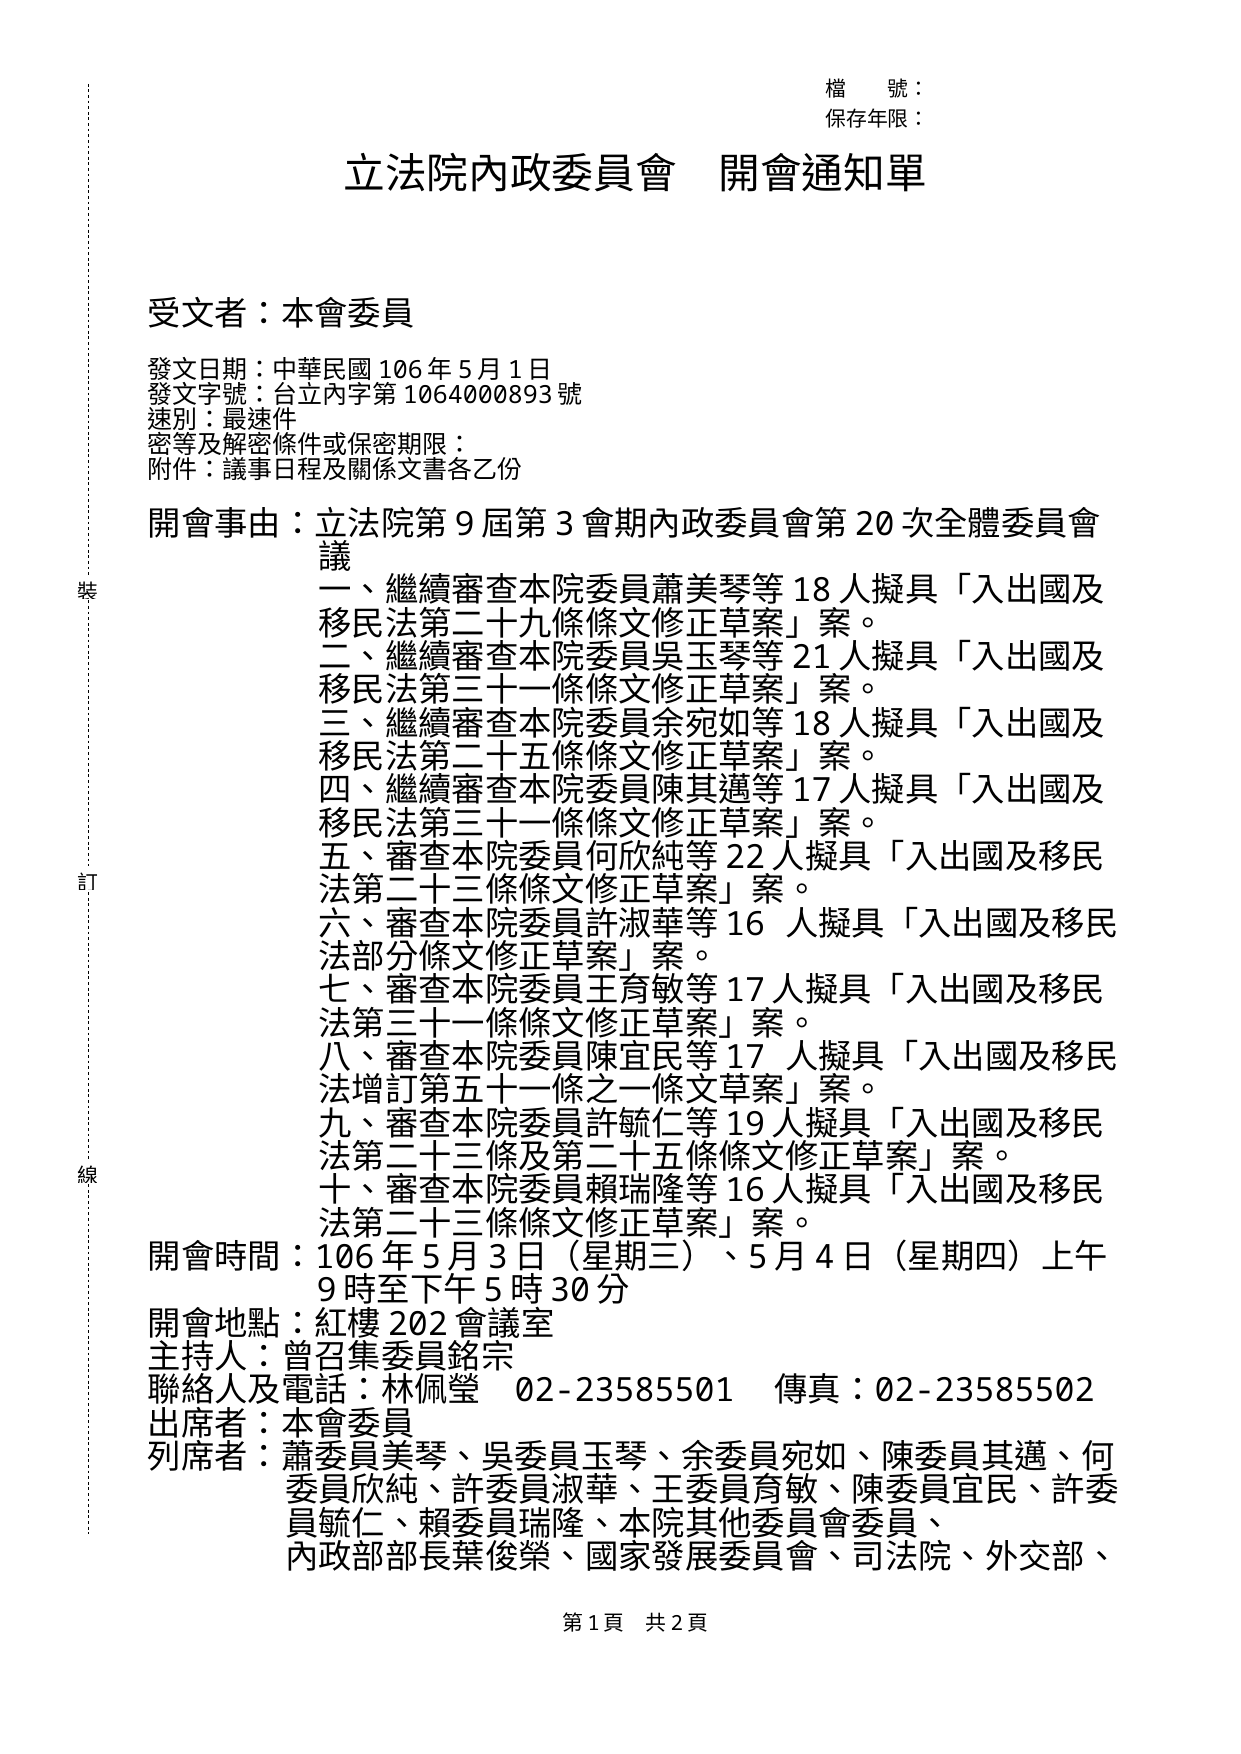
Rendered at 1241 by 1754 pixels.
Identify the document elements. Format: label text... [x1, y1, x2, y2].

text 保存年限： [825, 102, 1070, 132]
text 密等及解密條件或保密期限： [148, 433, 1122, 458]
text 速別：最速件 [148, 408, 1122, 433]
text 發文字號：台立內字第1064000893號 [148, 383, 1122, 408]
text 開會地點：紅樓202會議室 [148, 1308, 1122, 1342]
text 受文者：本會委員 [148, 296, 1122, 333]
title [810, 64, 1085, 151]
text 開會時間：106年5月3日（星期三）、5月4日（星期四）上午9時至下午5時30分 [148, 1242, 1122, 1308]
title 立法院內政委員會 開會通知單 [148, 158, 1122, 233]
text 檔 號： [825, 72, 1070, 102]
text 聯絡人及電話：林佩瑩 02-23585501 傳真：02-23585502 [148, 1375, 1122, 1408]
text 附件：議事日程及關係文書各乙份 [148, 458, 1122, 483]
text 列席者：蕭委員美琴、吳委員玉琴、余委員宛如、陳委員其邁、何委員欣純、許委員淑華、王委員育敏、陳委員宜民、許委員毓仁、賴委員瑞隆、本院其他委員會委員、 內政部部長葉俊榮、國家發展委員會、司法院、外交部、 [148, 1442, 1122, 1575]
text 主持人：曾召集委員銘宗 [148, 1342, 1122, 1375]
text 出席者：本會委員 [148, 1408, 1122, 1442]
text 發文日期：中華民國106年5月1日 [148, 358, 1122, 383]
text 開會事由：立法院第9屆第3會期內政委員會第20次全體委員會議 一、繼續審查本院委員蕭美琴等18人擬具「入出國及移民法第二十九條條文修正草案」案。 二、繼續審查本院委員吳玉琴等21人擬具「入出國及移民法第三十一條條文修正草案」案。 三、繼續審查本院委員余宛如等18人擬具「入出國及移民法第二十五條條文修正草案」案。 四、繼續審查本院委員陳其邁等17人擬具「入出國及移民法第三十一條條文修正草案」案。 五、審查本院委員何欣純等22人擬具「入出國及移民法第二十三條條文修正草案」案。 六、審查本院委員許淑華等16 人擬具「入出國及移民法部分條文修正草案」案。 七、審查本院委員王育敏等17人擬具「入出國及移民法第三十一條條文修正草案」案。 八、審查本院委員陳宜民等17 人擬具「入出國及移民法增訂第五十一條之一條文草案」案。 九、審查本院委員許毓仁等19人擬具「入出國及移民法第二十三條及第二十五條條文修正草案」案。 十、審查本院委員賴瑞隆等16人擬具「入出國及移民法第二十三條條文修正草案」案。 [148, 508, 1122, 1242]
